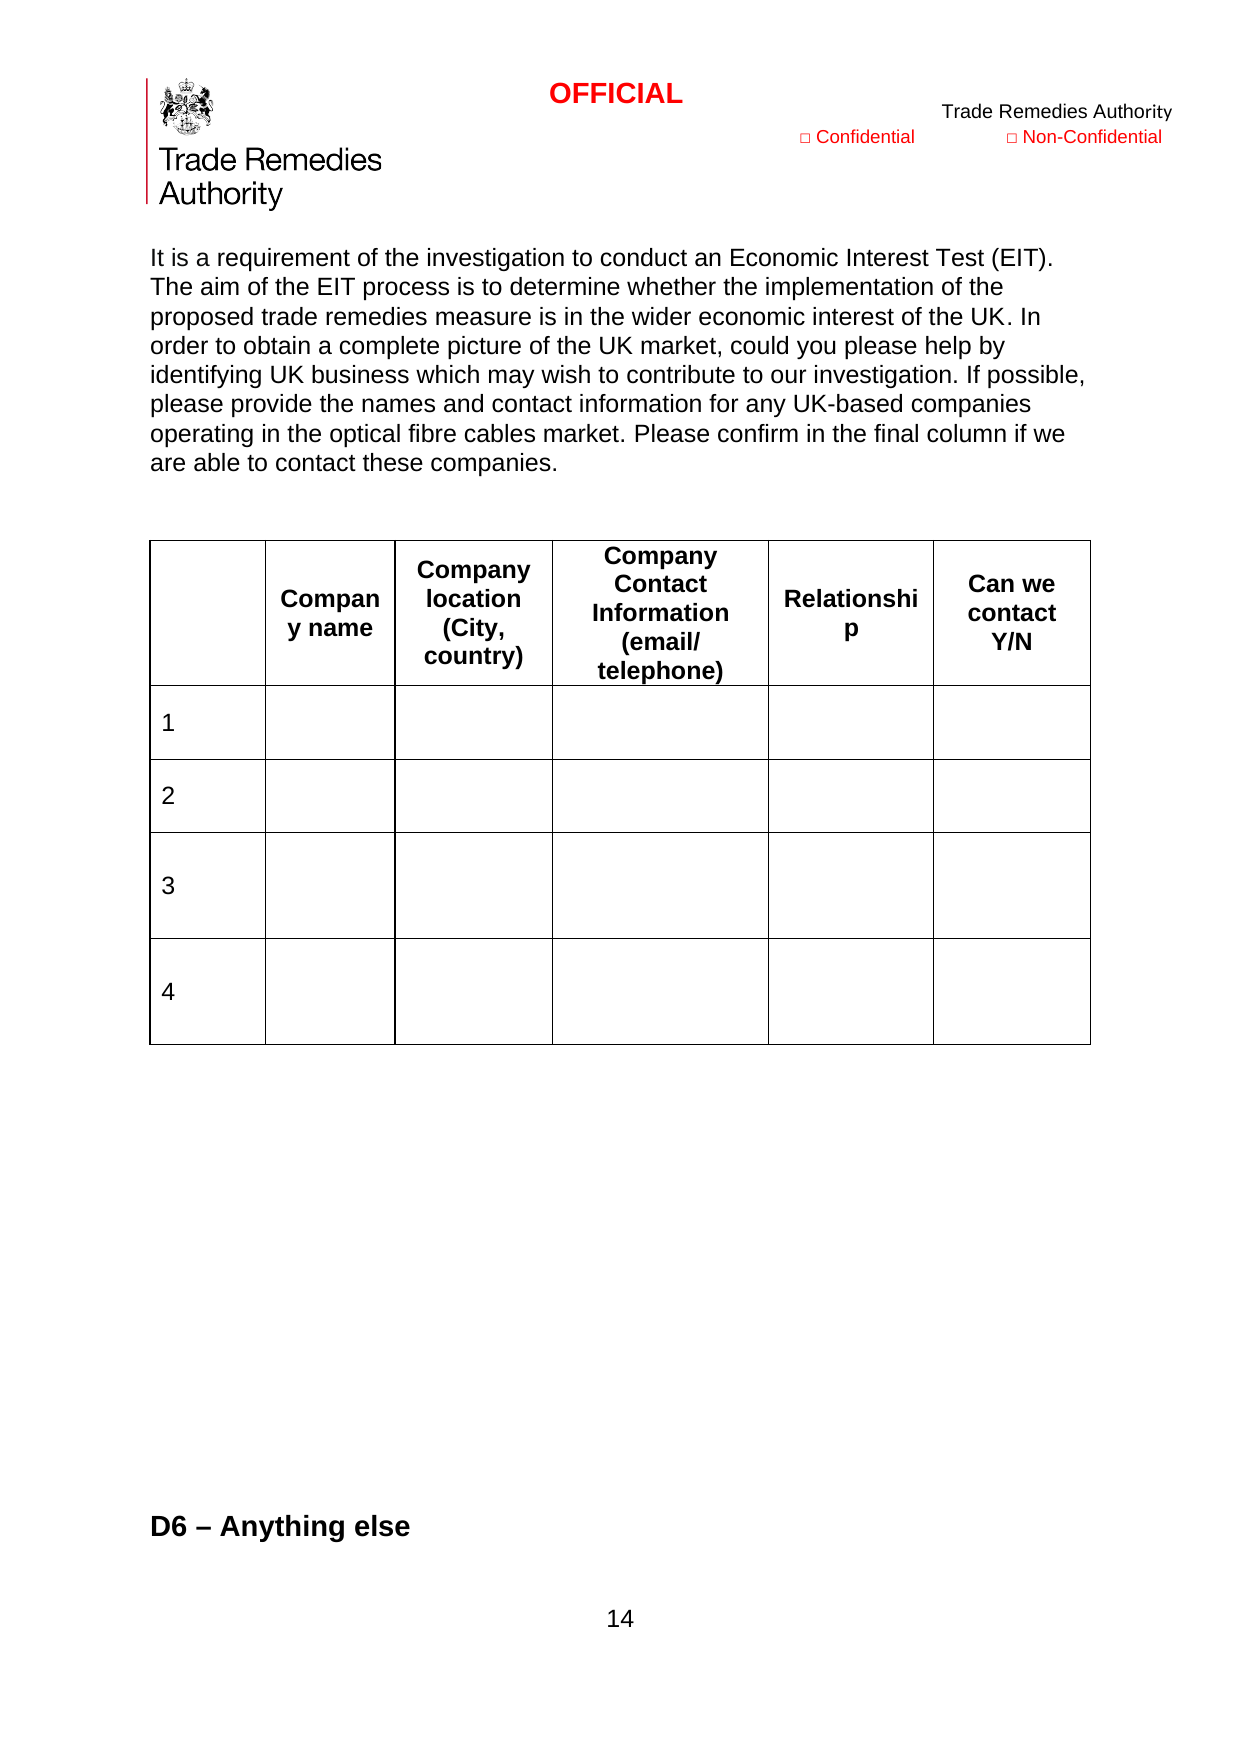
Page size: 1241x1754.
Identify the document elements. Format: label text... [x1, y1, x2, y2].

table_cell [934, 760, 1090, 832]
subtitle D6 – Anything else [150, 1509, 1090, 1542]
table_cell [396, 939, 552, 1044]
table_cell [553, 833, 768, 938]
table_cell 4 [151, 939, 265, 1044]
table_cell 2 [151, 760, 265, 832]
table_header Company name [266, 541, 394, 684]
table_cell 1 [151, 686, 265, 759]
table_cell [266, 760, 394, 832]
table_cell [396, 760, 552, 832]
table_cell [553, 760, 768, 832]
table_header [151, 541, 265, 684]
table_cell [266, 939, 394, 1044]
table_cell [769, 833, 933, 938]
table_header Company Contact Information (email/telephone) [553, 541, 768, 684]
table_cell [934, 939, 1090, 1044]
table_cell [396, 686, 552, 759]
table_cell [266, 833, 394, 938]
table_cell [266, 686, 394, 759]
table_cell [553, 939, 768, 1044]
table_header Company location (City, country) [396, 541, 552, 684]
table_cell [934, 686, 1090, 759]
table_header Relationship [769, 541, 933, 684]
table_cell [769, 939, 933, 1044]
table_cell [769, 760, 933, 832]
text It is a requirement of the investigation to conduct an Economic Interest Test (EIT). The aim of the EIT process is to determine whether the implementation of the proposed trade remedies measure is in the wider economic interest of the UK. In order to obtain a complete picture of the UK market, could you please help by identifying UK business which may wish to contribute to our investigation. If possible, please provide the names and contact information for any UK-based companies operating in the optical fibre cables market. Please confirm in the final column if we are able to contact these companies. [150, 243, 1090, 477]
table_cell [396, 833, 552, 938]
table_cell 3 [151, 833, 265, 938]
table_cell [553, 686, 768, 759]
table_cell [769, 686, 933, 759]
table_header Can we contact Y/N [934, 541, 1090, 684]
table_cell [934, 833, 1090, 938]
